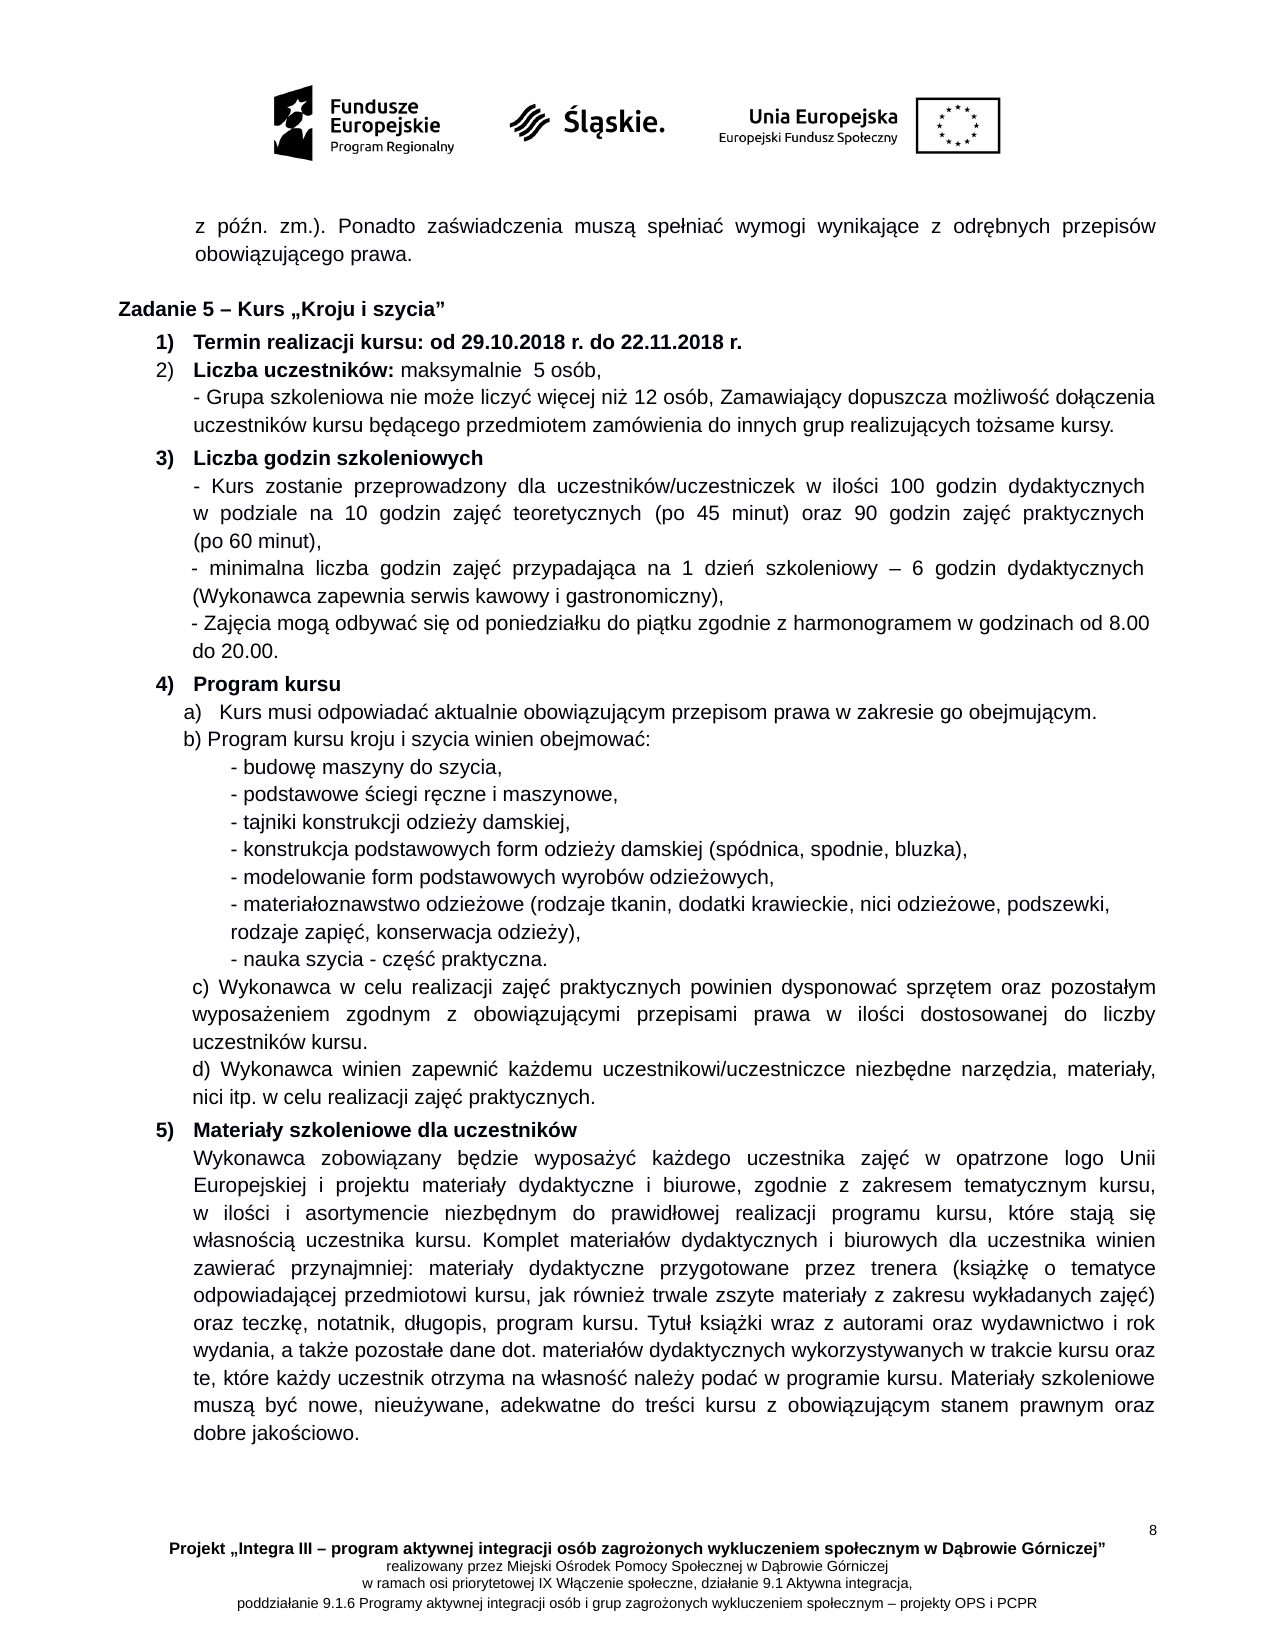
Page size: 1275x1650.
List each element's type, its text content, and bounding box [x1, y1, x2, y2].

list Liczba uczestników: maksymalnie 5 osób, [156, 358, 1157, 382]
list Program kursu [156, 672, 1157, 696]
list - Kurs zostanie przeprowadzony dla uczestników/uczestniczek w ilości 100 godzin dydaktycznych w podziale na 10 godzin zajęć teoretycznych (po 45 minut) oraz 90 godzin zajęć praktycznych (po 60 minut), [193, 473, 1157, 552]
text d) Wykonawca winien zapewnić każdemu uczestnikowi/uczestniczce niezbędne narzędzia, materiały, nici itp. w celu realizacji zajęć praktycznych. [192, 1057, 1157, 1108]
list Termin realizacji kursu: od 29.10.2018 r. do 22.11.2018 r. [156, 330, 1157, 354]
list Materiały szkoleniowe dla uczestników [156, 1118, 1157, 1142]
text - Grupa szkoleniowa nie może liczyć więcej niż 12 osób, Zamawiający dopuszcza możliwość dołączenia uczestników kursu będącego przedmiotem zamówienia do innych grup realizujących tożsame kursy. [193, 385, 1157, 437]
subtitle Zadanie 5 – Kurs „Kroju i szycia” [118, 297, 1157, 321]
text - minimalna liczba godzin zajęć przypadająca na 1 dzień szkoleniowy – 6 godzin dydaktycznych (Wykonawca zapewnia serwis kawowy i gastronomiczny), [191, 556, 1157, 607]
list z późn. zm.). Ponadto zaświadczenia muszą spełniać wymogi wynikające z odrębnych przepisów obowiązującego prawa. [159, 214, 1157, 266]
list Liczba godzin szkoleniowych [156, 446, 1157, 470]
list b) Program kursu kroju i szycia winien obejmować: [183, 727, 1157, 751]
text - Zajęcia mogą odbywać się od poniedziałku do piątku zgodnie z harmonogramem w godzinach od 8.00 do 20.00. [191, 611, 1157, 662]
list a) Kurs musi odpowiadać aktualnie obowiązującym przepisom prawa w zakresie go obejmującym. [154, 699, 1157, 723]
text c) Wykonawca w celu realizacji zajęć praktycznych powinien dysponować sprzętem oraz pozostałym wyposażeniem zgodnym z obowiązującymi przepisami prawa w ilości dostosowanej do liczby uczestników kursu. [192, 974, 1157, 1053]
list - budowę maszyny do szycia, - podstawowe ściegi ręczne i maszynowe, - tajniki konstrukcji odzieży damskiej, - konstrukcja podstawowych form odzieży damskiej (spódnica, spodnie, bluzka), - modelowanie form podstawowych wyrobów odzieżowych, - materiałoznawstwo odzieżowe (rodzaje tkanin, dodatki krawieckie, nici odzieżowe, podszewki, rodzaje zapięć, konserwacja odzieży), - nauka szycia - część praktyczna. [230, 754, 1157, 971]
list Wykonawca zobowiązany będzie wyposażyć każdego uczestnika zajęć w opatrzone logo Unii Europejskiej i projektu materiały dydaktyczne i biurowe, zgodnie z zakresem tematycznym kursu, w ilości i asortymencie niezbędnym do prawidłowej realizacji programu kursu, które stają się własnością uczestnika kursu. Komplet materiałów dydaktycznych i biurowych dla uczestnika winien zawierać przynajmniej: materiały dydaktyczne przygotowane przez trenera (książkę o tematyce odpowiadającej przedmiotowi kursu, jak również trwale zszyte materiały z zakresu wykładanych zajęć) oraz teczkę, notatnik, długopis, program kursu. Tytuł książki wraz z autorami oraz wydawnictwo i rok wydania, a także pozostałe dane dot. materiałów dydaktycznych wykorzystywanych w trakcie kursu oraz te, które każdy uczestnik otrzyma na własność należy podać w programie kursu. Materiały szkoleniowe muszą być nowe, nieużywane, adekwatne do treści kursu z obowiązującym stanem prawnym oraz dobre jakościowo. [193, 1145, 1157, 1444]
